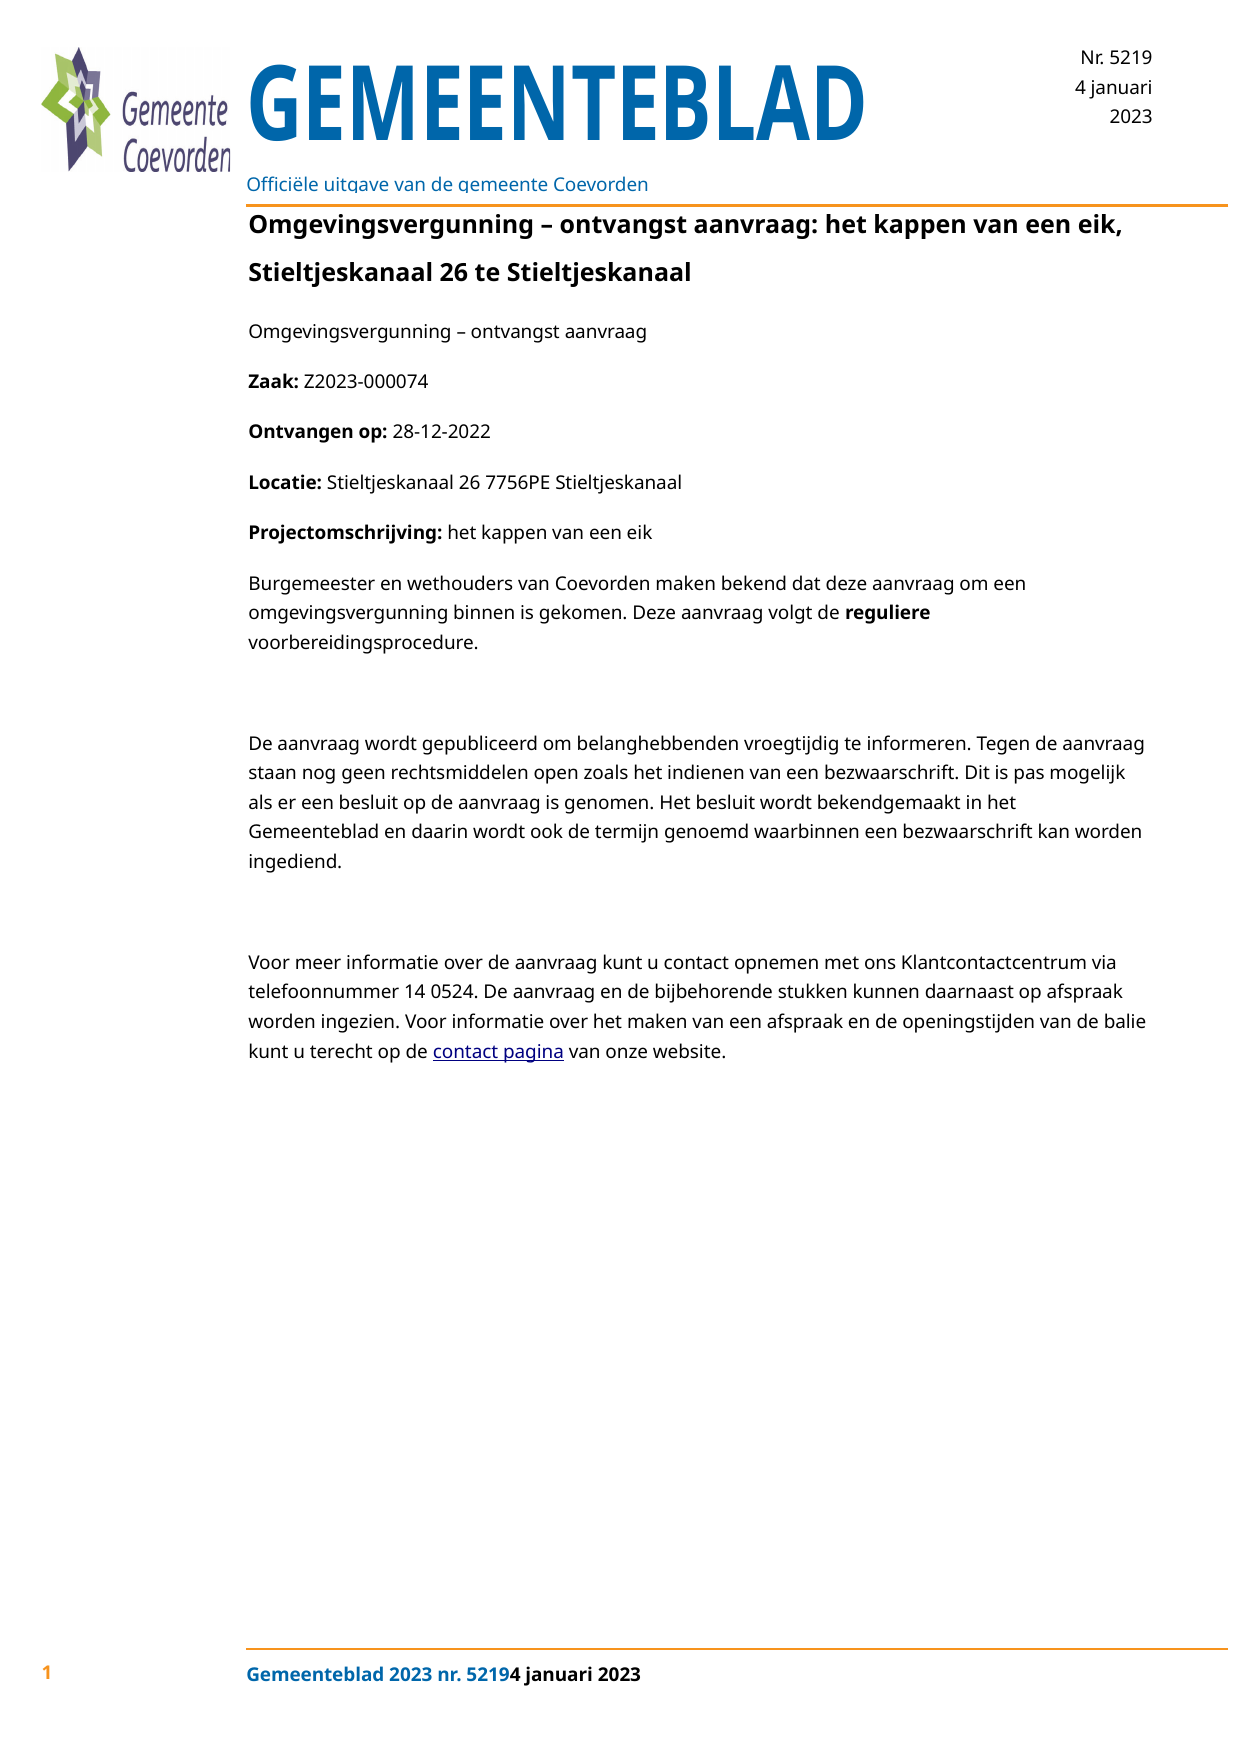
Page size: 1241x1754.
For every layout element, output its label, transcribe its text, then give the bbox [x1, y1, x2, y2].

text De aanvraag wordt gepubliceerd om belanghebbenden vroegtijdig te informeren. Tegen de aanvraag staan nog geen rechtsmiddelen open zoals het indienen van een bezwaarschrift. Dit is pas mogelijk als er een besluit op de aanvraag is genomen. Het besluit wordt bekendgemaakt in het Gemeenteblad en daarin wordt ook de termijn genoemd waarbinnen een bezwaarschrift kan worden ingediend. [248, 730, 1152, 874]
text Zaak: Z2023-000074 [248, 368, 1152, 394]
text Ontvangen op: 28-12-2022 [248, 419, 1152, 444]
text Voor meer informatie over de aanvraag kunt u contact opnemen met ons Klantcontactcentrum via telefoonnummer 14 0524. De aanvraag en de bijbehorende stukken kunnen daarnaast op afspraak worden ingezien. Voor informatie over het maken van een afspraak en de openingstijden van de balie kunt u terecht op de contact pagina van onze website. [248, 949, 1152, 1064]
picture [41, 47, 231, 172]
text Omgevingsvergunning – ontvangst aanvraag: het kappen van een eik, Stieltjeskanaal 26 te Stieltjeskanaal [248, 207, 1152, 288]
text Locatie: Stieltjeskanaal 26 7756PE Stieltjeskanaal [248, 469, 1152, 495]
text Burgemeester en wethouders van Coevorden maken bekend dat deze aanvraag om een omgevingsvergunning binnen is gekomen. Deze aanvraag volgt de reguliere voorbereidingsprocedure. [248, 570, 1152, 655]
text Omgevingsvergunning – ontvangst aanvraag [248, 318, 1152, 344]
text Projectomschrijving: het kappen van een eik [248, 519, 1152, 545]
